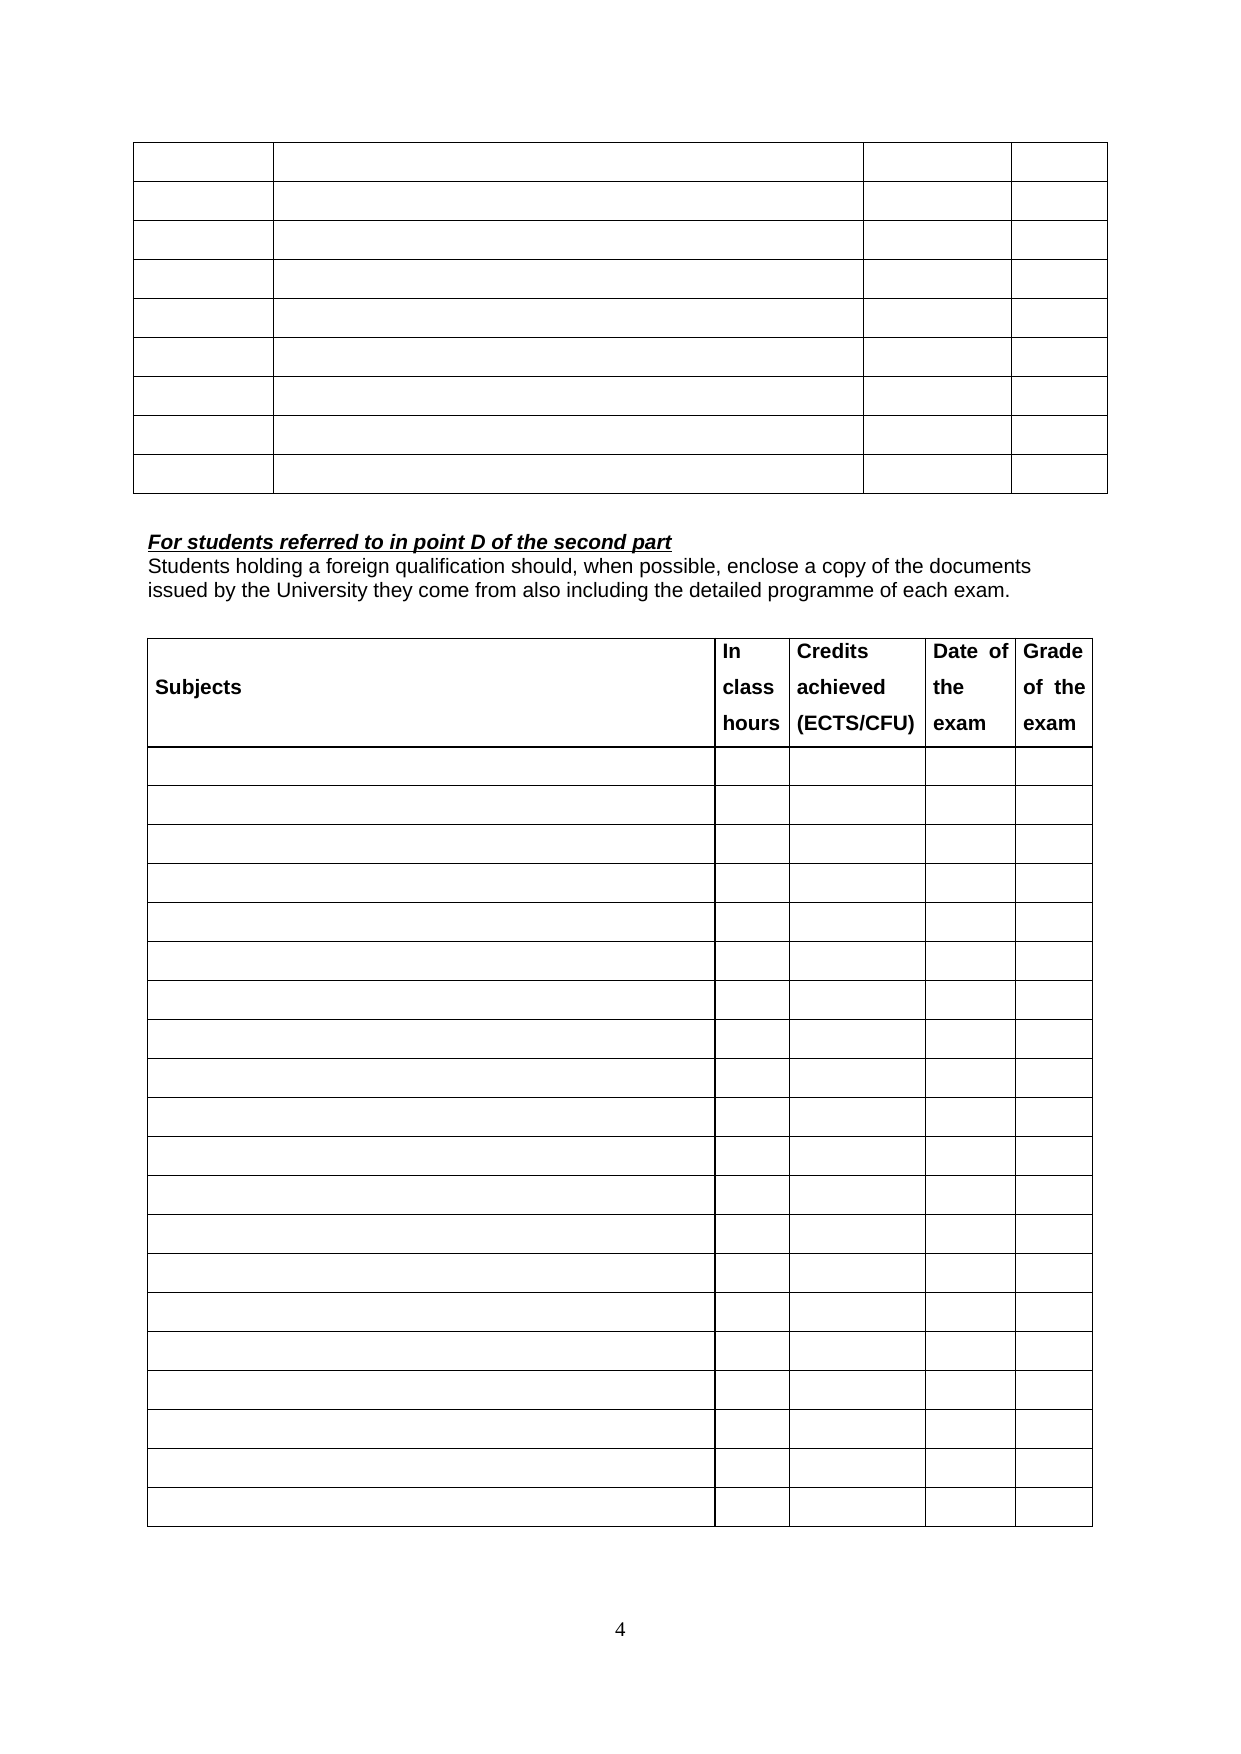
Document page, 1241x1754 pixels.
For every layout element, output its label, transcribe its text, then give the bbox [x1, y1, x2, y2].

table_cell [790, 1176, 925, 1214]
table_cell [790, 1020, 925, 1058]
table_cell [926, 942, 1015, 980]
text Students holding a foreign qualification should, when possible, enclose a copy of the documents issued by the University they come from also including the detailed programme of each exam. [148, 554, 1092, 602]
table_cell [134, 455, 273, 493]
table_cell [864, 182, 1011, 220]
subtitle For students referred to in point D of the second part [148, 530, 1092, 554]
table_cell [716, 1215, 789, 1253]
table_cell [926, 1059, 1015, 1097]
table_cell [1012, 182, 1107, 220]
table_cell [1016, 1137, 1092, 1175]
table_cell [926, 1293, 1015, 1331]
table_cell [134, 182, 273, 220]
table_cell [148, 1488, 714, 1526]
table_cell [864, 143, 1011, 181]
table_cell [864, 416, 1011, 454]
table_cell [1016, 1098, 1092, 1136]
table_cell [926, 981, 1015, 1019]
table_header In class hours [716, 639, 789, 746]
table_cell [1016, 1488, 1092, 1526]
table_cell [1016, 1254, 1092, 1292]
table_cell [716, 1020, 789, 1058]
table_cell [716, 1137, 789, 1175]
table_cell [716, 1059, 789, 1097]
table_cell [926, 1098, 1015, 1136]
table_cell [134, 299, 273, 337]
table_cell [716, 1332, 789, 1370]
table_cell [148, 1215, 714, 1253]
table_cell [926, 1137, 1015, 1175]
table_cell [1016, 864, 1092, 902]
table_cell [864, 260, 1011, 298]
table_cell [148, 1254, 714, 1292]
table_cell [864, 299, 1011, 337]
table_cell [1016, 981, 1092, 1019]
table_cell [1012, 455, 1107, 493]
table_cell [148, 1098, 714, 1136]
table_cell [790, 1488, 925, 1526]
table_cell [1016, 1020, 1092, 1058]
table_cell [790, 903, 925, 941]
table_cell [716, 864, 789, 902]
table_cell [134, 377, 273, 415]
table_cell [148, 1137, 714, 1175]
table_cell [864, 338, 1011, 376]
table_cell [1016, 1410, 1092, 1448]
table_cell [1012, 377, 1107, 415]
table_header Date of the exam [926, 639, 1015, 746]
table_cell [716, 748, 789, 785]
table_cell [790, 1332, 925, 1370]
table_header Credits achieved (ECTS/CFU) [790, 639, 925, 746]
table_cell [274, 455, 863, 493]
table_cell [716, 942, 789, 980]
table_cell [926, 1176, 1015, 1214]
table_cell [790, 748, 925, 785]
table_cell [1012, 221, 1107, 259]
table_cell [790, 864, 925, 902]
table_cell [148, 903, 714, 941]
table_cell [716, 786, 789, 824]
table_cell [148, 786, 714, 824]
table_cell [926, 1254, 1015, 1292]
table_cell [864, 221, 1011, 259]
table_cell [926, 1215, 1015, 1253]
table_cell [1012, 338, 1107, 376]
table_cell [148, 825, 714, 863]
table_cell [716, 981, 789, 1019]
table_cell [864, 455, 1011, 493]
table_cell [134, 260, 273, 298]
table_header Grade of the exam [1016, 639, 1092, 746]
table_cell [1012, 143, 1107, 181]
table_cell [790, 981, 925, 1019]
table_cell [790, 1293, 925, 1331]
table_cell [926, 1332, 1015, 1370]
table_cell [790, 786, 925, 824]
table_cell [148, 1449, 714, 1487]
table_cell [148, 748, 714, 785]
table_cell [716, 1449, 789, 1487]
table_cell [1012, 260, 1107, 298]
table_cell [716, 1371, 789, 1409]
table_cell [274, 260, 863, 298]
table_cell [1016, 1215, 1092, 1253]
table_cell [148, 1410, 714, 1448]
table_cell [790, 1371, 925, 1409]
table_cell [274, 338, 863, 376]
table_cell [1016, 1332, 1092, 1370]
table_cell [926, 825, 1015, 863]
table_cell [926, 1449, 1015, 1487]
table_cell [790, 825, 925, 863]
table_cell [1012, 299, 1107, 337]
table_cell [148, 864, 714, 902]
table_cell [1016, 825, 1092, 863]
table_cell [716, 1254, 789, 1292]
table_cell [864, 377, 1011, 415]
table_cell [716, 903, 789, 941]
table_cell [274, 182, 863, 220]
table_cell [148, 1059, 714, 1097]
table_cell [274, 221, 863, 259]
table_cell [274, 143, 863, 181]
table_cell [1016, 1371, 1092, 1409]
table_cell [148, 1371, 714, 1409]
table_cell [148, 942, 714, 980]
table_cell [148, 1176, 714, 1214]
table_cell [1016, 903, 1092, 941]
table_cell [790, 1137, 925, 1175]
table_cell [926, 1020, 1015, 1058]
table_cell [926, 1410, 1015, 1448]
table_cell [1016, 1293, 1092, 1331]
table_cell [716, 1293, 789, 1331]
table_cell [148, 1332, 714, 1370]
table_cell [926, 748, 1015, 785]
table_cell [148, 1293, 714, 1331]
table_cell [926, 1371, 1015, 1409]
table_cell [716, 1488, 789, 1526]
table_cell [1016, 1176, 1092, 1214]
table_cell [1016, 942, 1092, 980]
table_cell [926, 786, 1015, 824]
table_cell [1016, 1059, 1092, 1097]
table_cell [716, 825, 789, 863]
table_cell [274, 377, 863, 415]
table_cell [274, 416, 863, 454]
table_cell [926, 903, 1015, 941]
table_cell [148, 981, 714, 1019]
table_cell [1012, 416, 1107, 454]
table_cell [1016, 1449, 1092, 1487]
table_cell [134, 338, 273, 376]
table_cell [790, 942, 925, 980]
table_cell [926, 864, 1015, 902]
table_cell [134, 221, 273, 259]
table_cell [148, 1020, 714, 1058]
table_cell [1016, 786, 1092, 824]
table_cell [716, 1410, 789, 1448]
table_cell [790, 1098, 925, 1136]
table_cell [134, 143, 273, 181]
table_cell [716, 1176, 789, 1214]
table_cell [790, 1254, 925, 1292]
table_cell [134, 416, 273, 454]
table_cell [790, 1410, 925, 1448]
table_cell [1016, 748, 1092, 785]
table_cell [790, 1215, 925, 1253]
table_cell [790, 1449, 925, 1487]
table_cell [274, 299, 863, 337]
table_cell [790, 1059, 925, 1097]
table_cell [926, 1488, 1015, 1526]
table_header Subjects [148, 639, 714, 746]
table_cell [716, 1098, 789, 1136]
